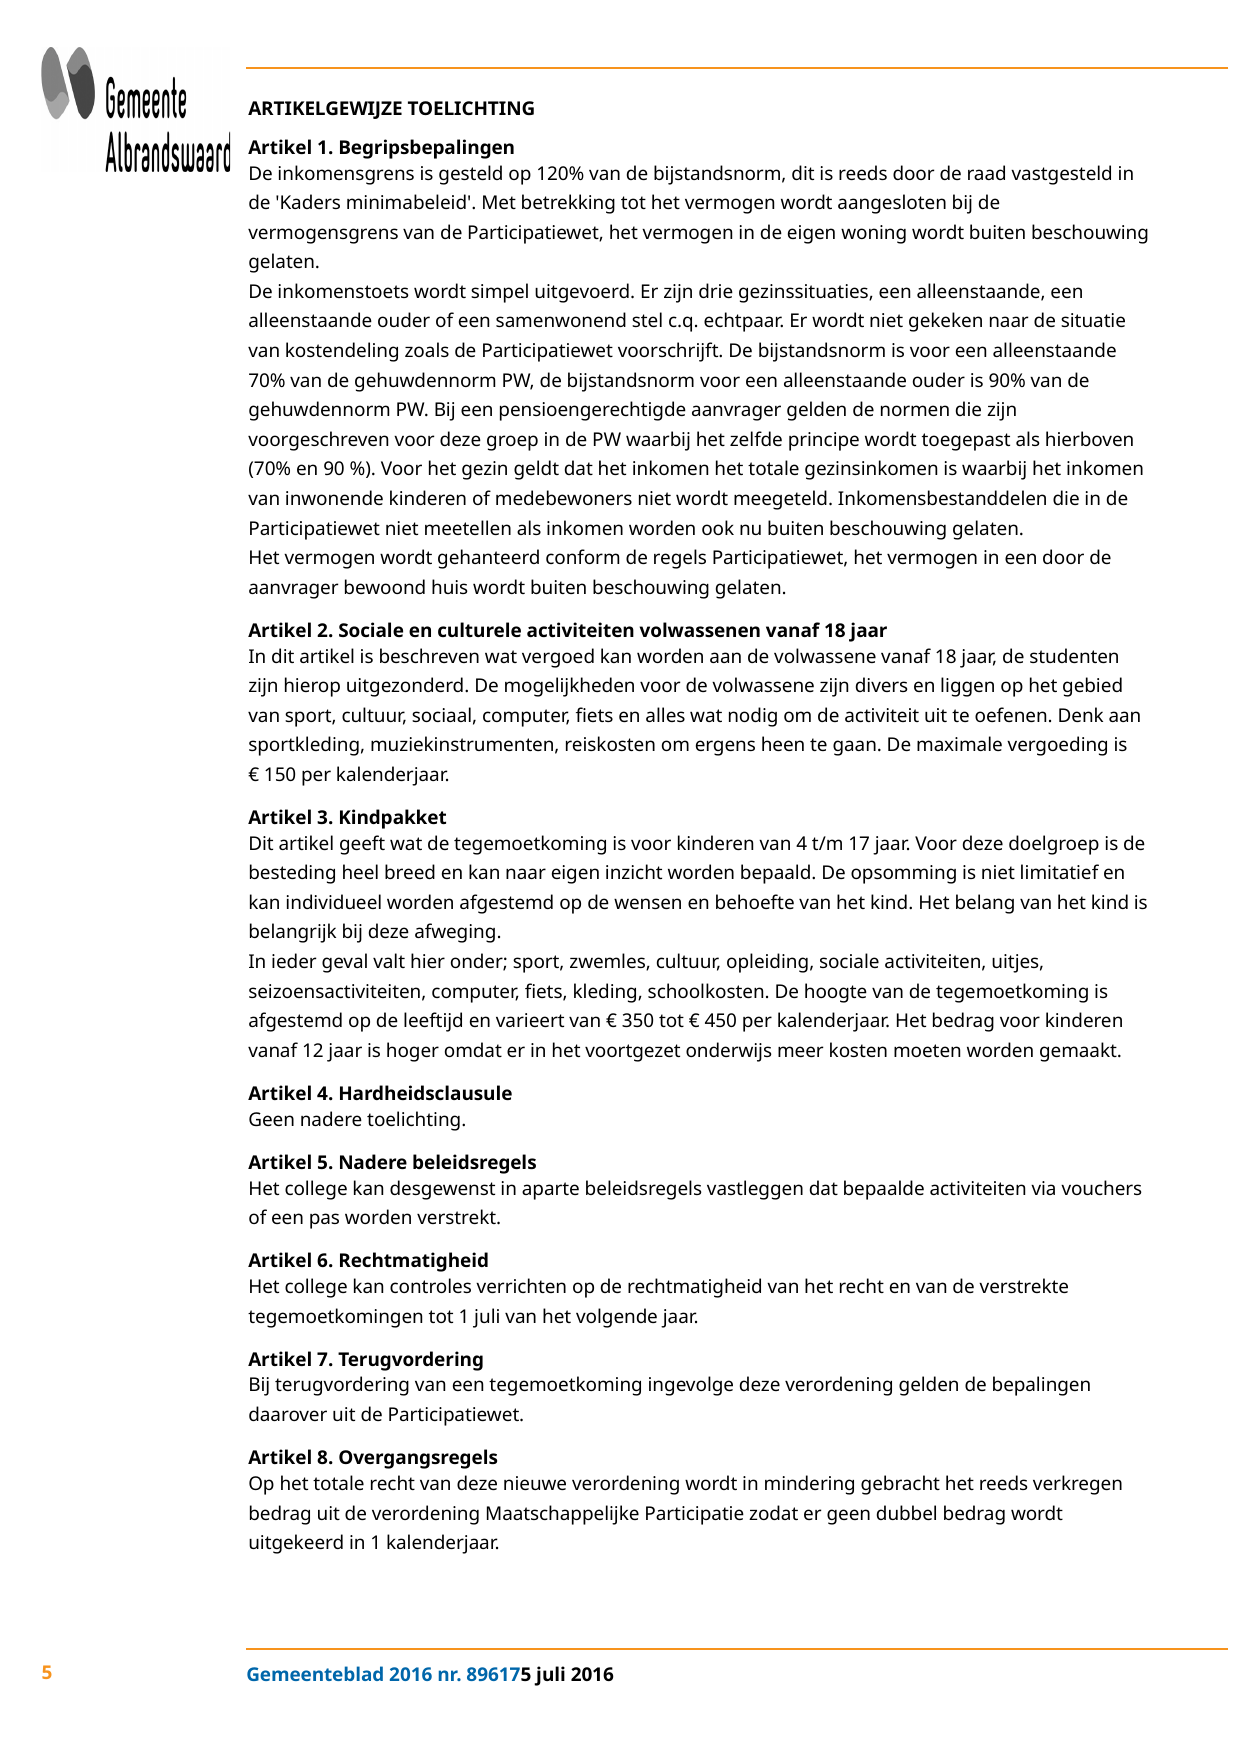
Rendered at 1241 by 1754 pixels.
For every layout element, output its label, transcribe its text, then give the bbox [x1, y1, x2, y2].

picture [41, 47, 231, 172]
text Artikel 6. Rechtmatigheid [248, 1247, 1152, 1273]
text In ieder geval valt hier onder; sport, zwemles, cultuur, opleiding, sociale activiteiten, uitjes, seizoensactiviteiten, computer, fiets, kleding, schoolkosten. De hoogte van de tegemoetkoming is afgestemd op de leeftijd en varieert van € 350 tot € 450 per kalenderjaar. Het bedrag voor kinderen vanaf 12 jaar is hoger omdat er in het voortgezet onderwijs meer kosten moeten worden gemaakt. [248, 948, 1152, 1063]
text Bij terugvordering van een tegemoetkoming ingevolge deze verordening gelden de bepalingen daarover uit de Participatiewet. [248, 1372, 1152, 1427]
text Op het totale recht van deze nieuwe verordening wordt in mindering gebracht het reeds verkregen bedrag uit de verordening Maatschappelijke Participatie zodat er geen dubbel bedrag wordt uitgekeerd in 1 kalenderjaar. [248, 1470, 1152, 1555]
text Artikel 4. Hardheidsclausule [248, 1080, 1152, 1106]
text In dit artikel is beschreven wat vergoed kan worden aan de volwassene vanaf 18 jaar, de studenten zijn hierop uitgezonderd. De mogelijkheden voor de volwassene zijn divers en liggen op het gebied van sport, cultuur, sociaal, computer, fiets en alles wat nodig om de activiteit uit te oefenen. Denk aan sportkleding, muziekinstrumenten, reiskosten om ergens heen te gaan. De maximale vergoeding is € 150 per kalenderjaar. [248, 643, 1152, 787]
text De inkomensgrens is gesteld op 120% van de bijstandsnorm, dit is reeds door de raad vastgesteld in de 'Kaders minimabeleid'. Met betrekking tot het vermogen wordt aangesloten bij de vermogensgrens van de Participatiewet, het vermogen in de eigen woning wordt buiten beschouwing gelaten. [248, 160, 1152, 274]
text Artikel 1. Begripsbepalingen [248, 134, 1152, 160]
text Het college kan desgewenst in aparte beleidsregels vastleggen dat bepaalde activiteiten via vouchers of een pas worden verstrekt. [248, 1175, 1152, 1230]
text Artikel 3. Kindpakket [248, 804, 1152, 830]
text De inkomenstoets wordt simpel uitgevoerd. Er zijn drie gezinssituaties, een alleenstaande, een alleenstaande ouder of een samenwonend stel c.q. echtpaar. Er wordt niet gekeken naar de situatie van kostendeling zoals de Participatiewet voorschrijft. De bijstandsnorm is voor een alleenstaande 70% van de gehuwdennorm PW, de bijstandsnorm voor een alleenstaande ouder is 90% van de gehuwdennorm PW. Bij een pensioengerechtigde aanvrager gelden de normen die zijn voorgeschreven voor deze groep in de PW waarbij het zelfde principe wordt toegepast als hierboven (70% en 90 %). Voor het gezin geldt dat het inkomen het totale gezinsinkomen is waarbij het inkomen van inwonende kinderen of medebewoners niet wordt meegeteld. Inkomensbestanddelen die in de Participatiewet niet meetellen als inkomen worden ook nu buiten beschouwing gelaten. [248, 278, 1152, 541]
text Artikel 8. Overgangsregels [248, 1444, 1152, 1470]
text ARTIKELGEWIJZE TOELICHTING [248, 95, 1152, 121]
text Dit artikel geeft wat de tegemoetkoming is voor kinderen van 4 t/m 17 jaar. Voor deze doelgroep is de besteding heel breed en kan naar eigen inzicht worden bepaald. De opsomming is niet limitatief en kan individueel worden afgestemd op de wensen en behoefte van het kind. Het belang van het kind is belangrijk bij deze afweging. [248, 830, 1152, 944]
text Artikel 2. Sociale en culturele activiteiten volwassenen vanaf 18 jaar [248, 617, 1152, 643]
text Het vermogen wordt gehanteerd conform de regels Participatiewet, het vermogen in een door de aanvrager bewoond huis wordt buiten beschouwing gelaten. [248, 544, 1152, 600]
text Artikel 7. Terugvordering [248, 1346, 1152, 1372]
text Geen nadere toelichting. [248, 1106, 1152, 1132]
text Artikel 5. Nadere beleidsregels [248, 1149, 1152, 1175]
text Het college kan controles verrichten op de rechtmatigheid van het recht en van de verstrekte tegemoetkomingen tot 1 juli van het volgende jaar. [248, 1273, 1152, 1328]
